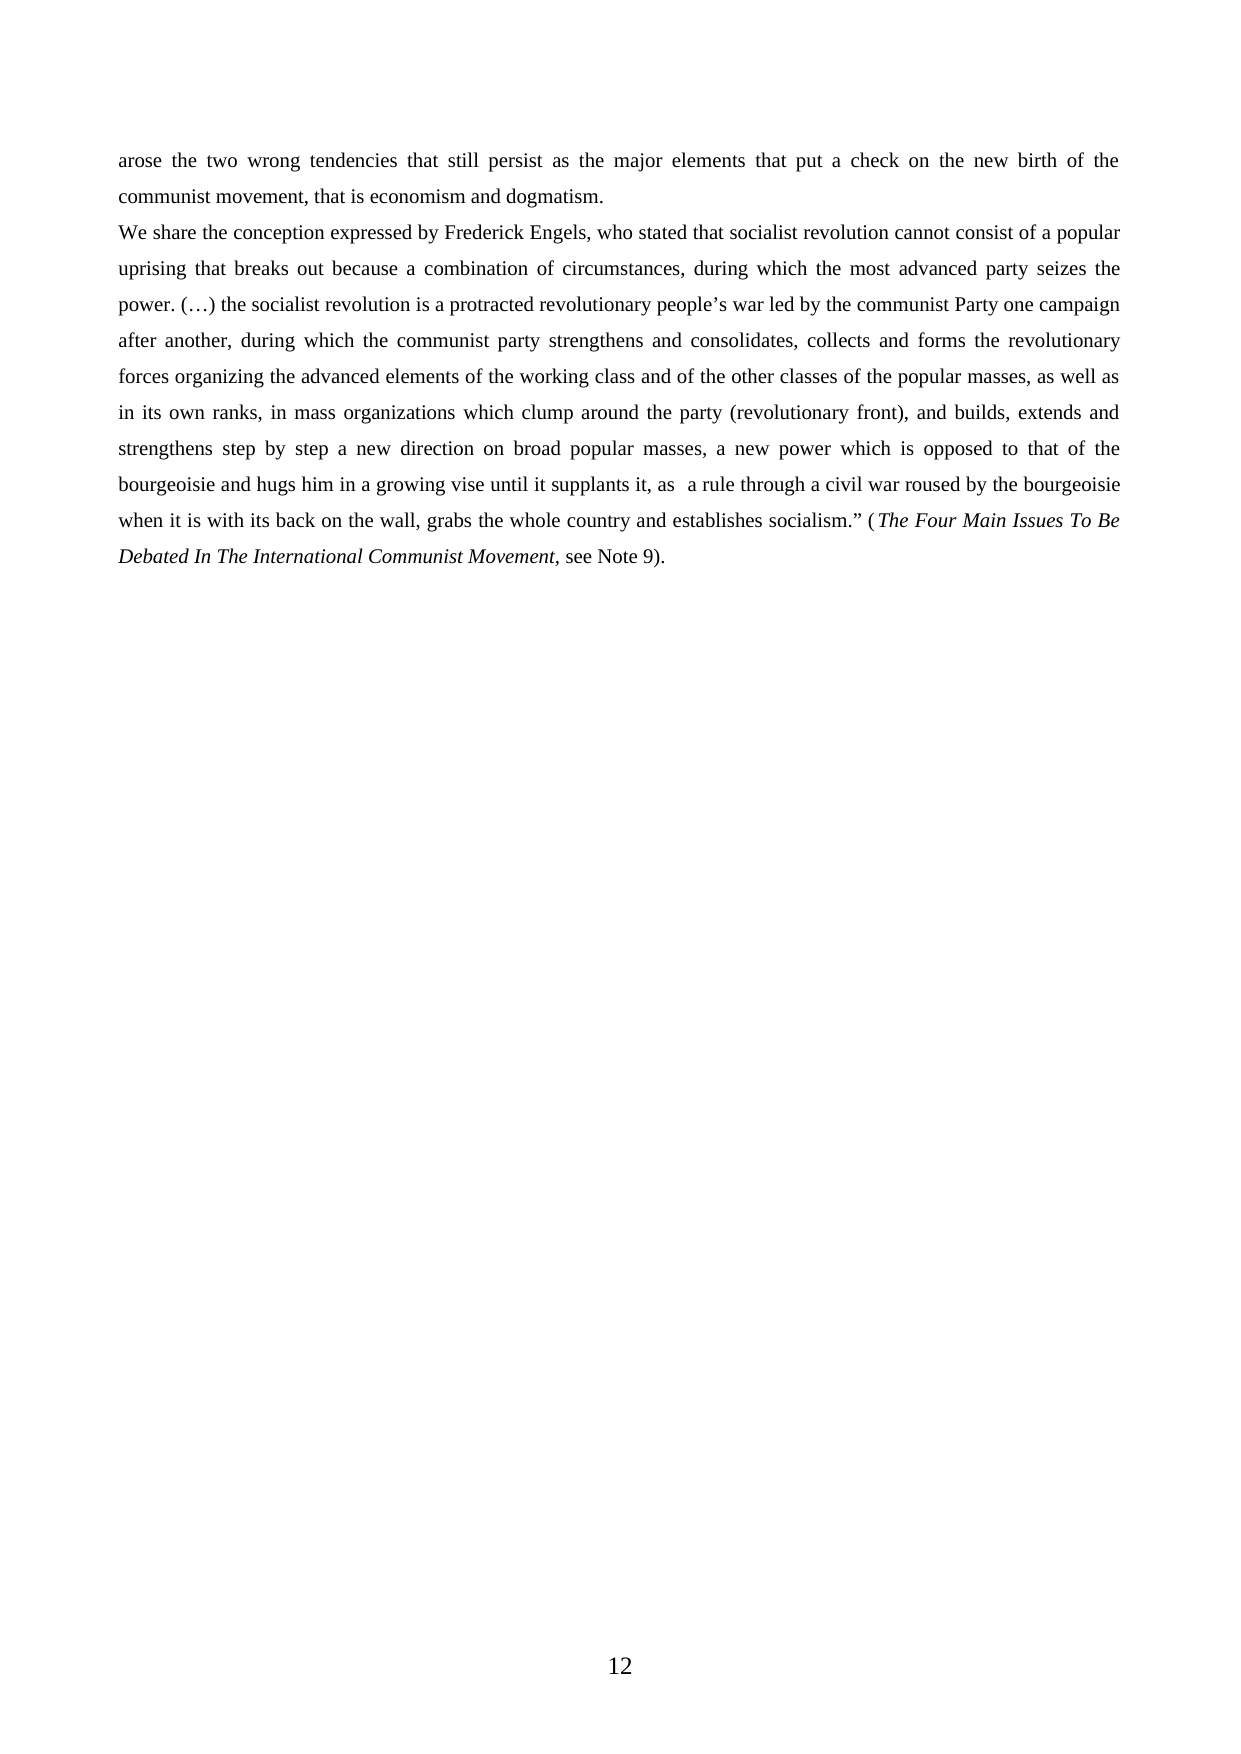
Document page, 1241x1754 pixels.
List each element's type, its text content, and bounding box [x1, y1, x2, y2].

text arose the two wrong tendencies that still persist as the major elements that put a check on the new birth of the communist movement, that is economism and dogmatism. [118, 148, 1122, 208]
text We share the conception expressed by Frederick Engels, who stated that socialist revolution cannot consist of a popular uprising that breaks out because a combination of circumstances, during which the most advanced party seizes the power. (…) the socialist revolution is a protracted revolutionary people’s war led by the communist Party one campaign after another, during which the communist party strengthens and consolidates, collects and forms the revolutionary forces organizing the advanced elements of the working class and of the other classes of the popular masses, as well as in its own ranks, in mass organizations which clump around the party (revolutionary front), and builds, extends and strengthens step by step a new direction on broad popular masses, a new power which is opposed to that of the bourgeoisie and hugs him in a growing vise until it supplants it, as a rule through a civil war roused by the bourgeoisie when it is with its back on the wall, grabs the whole country and establishes socialism.” (The Four Main Issues To Be Debated In The International Communist Movement, see Note 9). [118, 220, 1122, 568]
